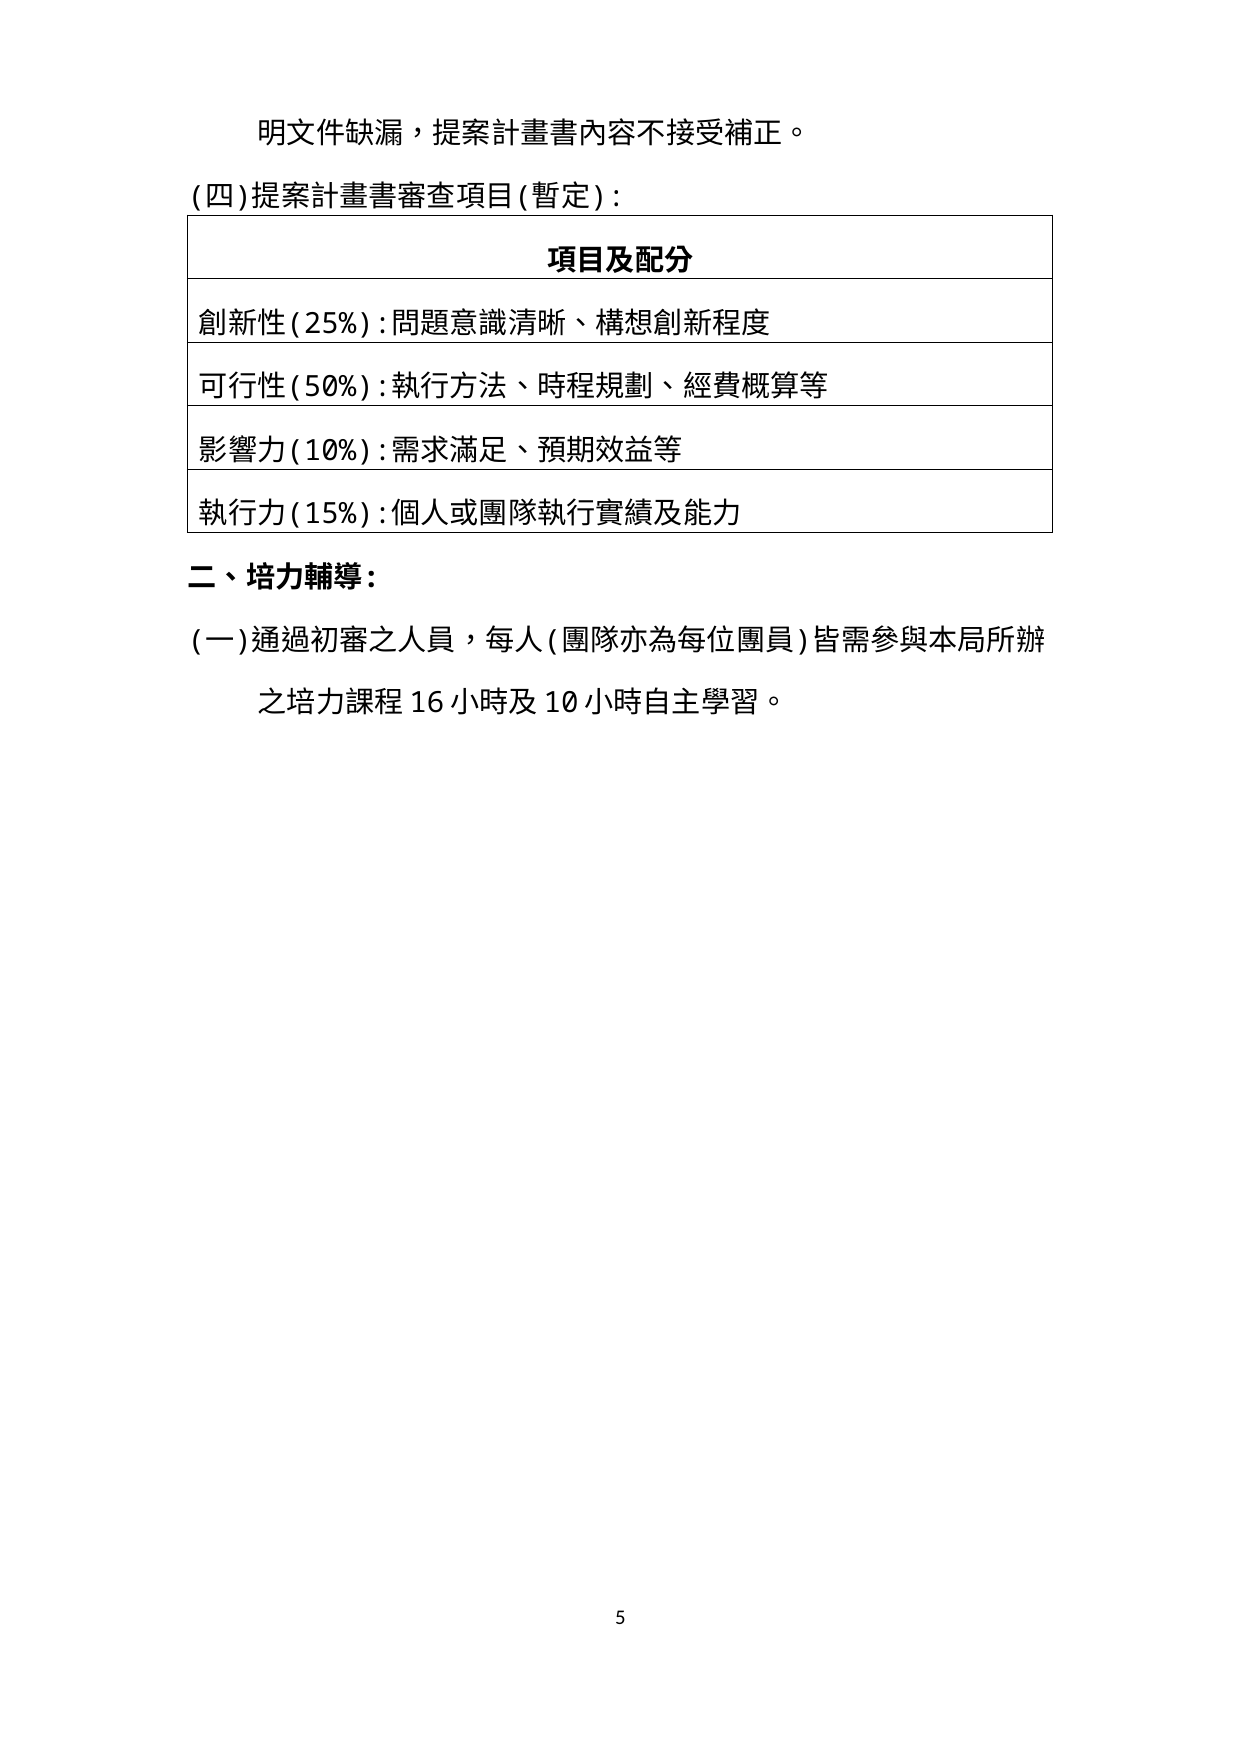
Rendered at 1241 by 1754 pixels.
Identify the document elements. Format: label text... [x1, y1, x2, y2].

table_header 項目及配分 [188, 216, 1052, 278]
table_cell 影響力(10%):需求滿足、預期效益等 [188, 406, 1052, 469]
text (一)通過初審之人員，每人(團隊亦為每位團員)皆需參與本局所辦 [187, 596, 1053, 658]
table_cell 執行力(15%):個人或團隊執行實績及能力 [188, 470, 1052, 532]
text 二、培力輔導: [187, 533, 1053, 596]
text (四)提案計畫書審查項目(暫定): [187, 152, 1053, 214]
table_cell 可行性(50%):執行方法、時程規劃、經費概算等 [188, 343, 1052, 405]
table_cell 創新性(25%):問題意識清晰、構想創新程度 [188, 279, 1052, 342]
text 明文件缺漏，提案計畫書內容不接受補正。 [187, 89, 1053, 152]
text 之培力課程16小時及10小時自主學習。 [187, 658, 1053, 721]
